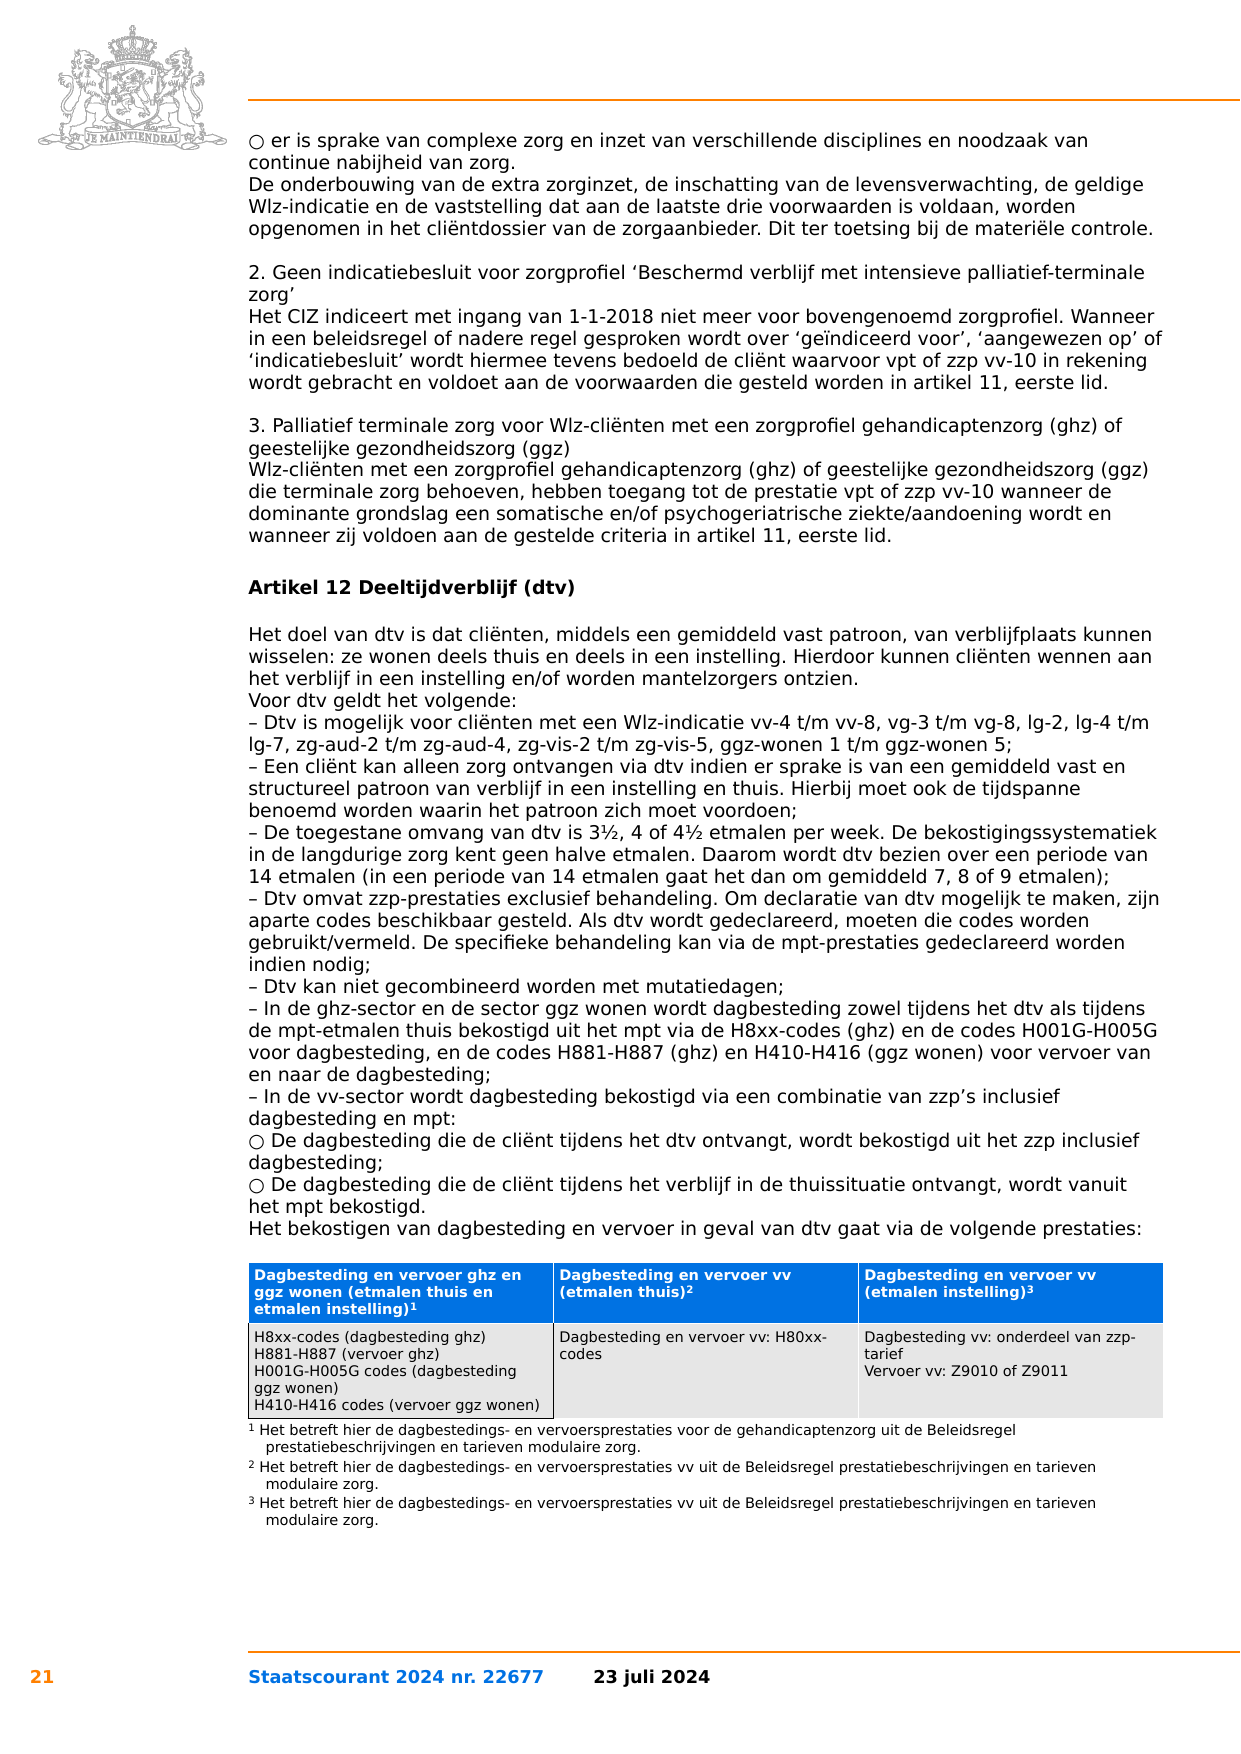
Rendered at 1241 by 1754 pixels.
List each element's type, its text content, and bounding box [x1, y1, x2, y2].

text ○ De dagbesteding die de cliënt tijdens het dtv ontvangt, wordt bekostigd uit het zzp inclusief dagbesteding; [248, 1130, 1163, 1174]
text – In de ghz-sector en de sector ggz wonen wordt dagbesteding zowel tijdens het dtv als tijdens de mpt-etmalen thuis bekostigd uit het mpt via de H8xx-codes (ghz) en de codes H001G-H005G voor dagbesteding, en de codes H881-H887 (ghz) en H410-H416 (ggz wonen) voor vervoer van en naar de dagbesteding; [248, 998, 1163, 1086]
table_cell H8xx-codes (dagbesteding ghz) H881-H887 (vervoer ghz) H001G-H005G codes (dagbesteding ggz wonen) H410-H416 codes (vervoer ggz wonen) [249, 1324, 553, 1418]
picture [38, 25, 227, 150]
text 3. Palliatief terminale zorg voor Wlz-cliënten met een zorgprofiel gehandicaptenzorg (ghz) of geestelijke gezondheidszorg (ggz) [248, 415, 1163, 459]
text – In de vv-sector wordt dagbesteding bekostigd via een combinatie van zzp’s inclusief dagbesteding en mpt: [248, 1086, 1163, 1130]
text Het CIZ indiceert met ingang van 1-1-2018 niet meer voor bovengenoemd zorgprofiel. Wanneer in een beleidsregel of nadere regel gesproken wordt over ‘geïndiceerd voor’, ‘aangewezen op’ of ‘indicatiebesluit’ wordt hiermee tevens bedoeld de cliënt waarvoor vpt of zzp vv-10 in rekening wordt gebracht en voldoet aan de voorwaarden die gesteld worden in artikel 11, eerste lid. [248, 306, 1163, 393]
text ○ er is sprake van complexe zorg en inzet van verschillende disciplines en noodzaak van continue nabijheid van zorg. [248, 130, 1163, 174]
text Het doel van dtv is dat cliënten, middels een gemiddeld vast patroon, van verblijfplaats kunnen wisselen: ze wonen deels thuis en deels in een instelling. Hierdoor kunnen cliënten wennen aan het verblijf in een instelling en/of worden mantelzorgers ontzien. [248, 624, 1163, 690]
table_header Dagbesteding en vervoer ghz en ggz wonen (etmalen thuis en etmalen instelling)1 [249, 1263, 553, 1323]
subtitle Artikel 12 Deeltijdverblijf (dtv) [248, 577, 1163, 599]
text ○ De dagbesteding die de cliënt tijdens het verblijf in de thuissituatie ontvangt, wordt vanuit het mpt bekostigd. [248, 1174, 1163, 1218]
table_header Dagbesteding en vervoer vv (etmalen thuis)2 [554, 1263, 858, 1323]
text De onderbouwing van de extra zorginzet, de inschatting van de levensverwachting, de geldige Wlz-indicatie en de vaststelling dat aan de laatste drie voorwaarden is voldaan, worden opgenomen in het cliëntdossier van de zorgaanbieder. Dit ter toetsing bij de materiële controle. [248, 174, 1163, 240]
text 2. Geen indicatiebesluit voor zorgprofiel ‘Beschermd verblijf met intensieve palliatief-terminale zorg’ [248, 262, 1163, 306]
text Voor dtv geldt het volgende: [248, 690, 1163, 712]
text Wlz-cliënten met een zorgprofiel gehandicaptenzorg (ghz) of geestelijke gezondheidszorg (ggz) die terminale zorg behoeven, hebben toegang tot de prestatie vpt of zzp vv-10 wanneer de dominante grondslag een somatische en/of psychogeriatrische ziekte/aandoening wordt en wanneer zij voldoen aan de gestelde criteria in artikel 11, eerste lid. [248, 459, 1163, 547]
table_cell Dagbesteding en vervoer vv: H80xx-codes [554, 1324, 858, 1418]
table_cell Dagbesteding vv: onderdeel van zzp-tarief Vervoer vv: Z9010 of Z9011 [859, 1324, 1163, 1418]
text – Dtv is mogelijk voor cliënten met een Wlz-indicatie vv-4 t/m vv-8, vg-3 t/m vg-8, lg-2, lg-4 t/m lg-7, zg-aud-2 t/m zg-aud-4, zg-vis-2 t/m zg-vis-5, ggz-wonen 1 t/m ggz-wonen 5; [248, 712, 1163, 756]
table_header Dagbesteding en vervoer vv (etmalen instelling)3 [859, 1263, 1163, 1323]
text Het bekostigen van dagbesteding en vervoer in geval van dtv gaat via de volgende prestaties: [248, 1218, 1163, 1240]
text – Dtv omvat zzp-prestaties exclusief behandeling. Om declaratie van dtv mogelijk te maken, zijn aparte codes beschikbaar gesteld. Als dtv wordt gedeclareerd, moeten die codes worden gebruikt/vermeld. De specifieke behandeling kan via de mpt-prestaties gedeclareerd worden indien nodig; [248, 888, 1163, 976]
text – Dtv kan niet gecombineerd worden met mutatiedagen; [248, 976, 1163, 998]
text – De toegestane omvang van dtv is 3½, 4 of 4½ etmalen per week. De bekostigingssystematiek in de langdurige zorg kent geen halve etmalen. Daarom wordt dtv bezien over een periode van 14 etmalen (in een periode van 14 etmalen gaat het dan om gemiddeld 7, 8 of 9 etmalen); [248, 822, 1163, 888]
text – Een cliënt kan alleen zorg ontvangen via dtv indien er sprake is van een gemiddeld vast en structureel patroon van verblijf in een instelling en thuis. Hierbij moet ook de tijdspanne benoemd worden waarin het patroon zich moet voordoen; [248, 756, 1163, 822]
table_cell 1 Het betreft hier de dagbestedings- en vervoersprestaties voor de gehandicaptenzorg uit de Beleidsregel prestatiebeschrijvingen en tarieven modulaire zorg. 2 Het betreft hier de dagbestedings- en vervoersprestaties vv uit de Beleidsregel prestatiebeschrijvingen en tarieven modulaire zorg. 3 Het betreft hier de dagbestedings- en vervoersprestaties vv uit de Beleidsregel prestatiebeschrijvingen en tarieven modulaire zorg. [248, 1419, 1163, 1529]
